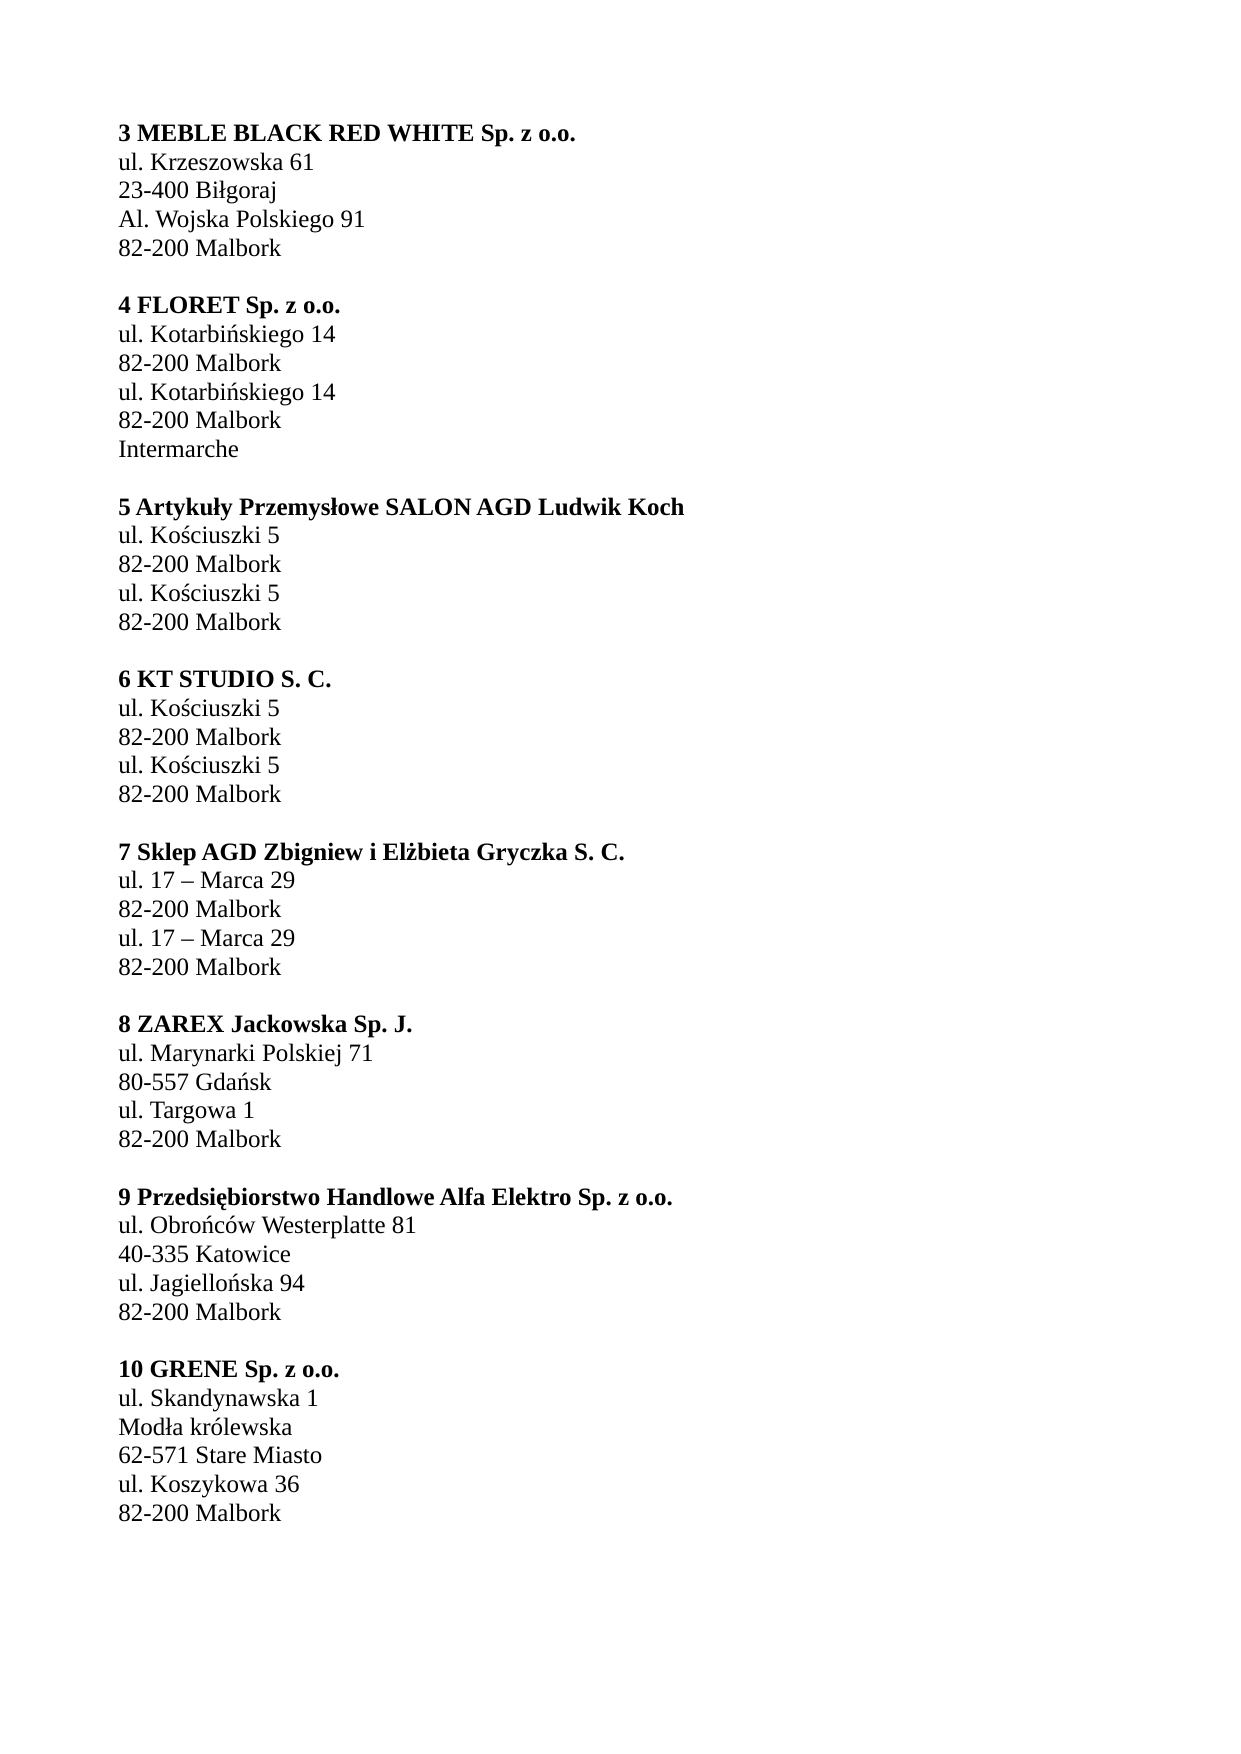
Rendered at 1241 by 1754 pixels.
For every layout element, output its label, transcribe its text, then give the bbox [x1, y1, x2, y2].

text 3 MEBLE BLACK RED WHITE Sp. z o.o. ul. Krzeszowska 61 23-400 Biłgoraj Al. Wojska Polskiego 91 82-200 Malbork 4 FLORET Sp. z o.o. ul. Kotarbińskiego 14 82-200 Malbork ul. Kotarbińskiego 14 82-200 Malbork Intermarche 5 Artykuły Przemysłowe SALON AGD Ludwik Koch ul. Kościuszki 5 82-200 Malbork ul. Kościuszki 5 82-200 Malbork 6 KT STUDIO S. C. ul. Kościuszki 5 82-200 Malbork ul. Kościuszki 5 82-200 Malbork 7 Sklep AGD Zbigniew i Elżbieta Gryczka S. C. ul. 17 – Marca 29 82-200 Malbork ul. 17 – Marca 29 82-200 Malbork 8 ZAREX Jackowska Sp. J. ul. Marynarki Polskiej 71 80-557 Gdańsk ul. Targowa 1 82-200 Malbork 9 Przedsiębiorstwo Handlowe Alfa Elektro Sp. z o.o. ul. Obrońców Westerplatte 81 40-335 Katowice ul. Jagiellońska 94 82-200 Malbork 10 GRENE Sp. z o.o. ul. Skandynawska 1 Modła królewska 62-571 Stare Miasto ul. Koszykowa 36 82-200 Malbork [118, 118, 1122, 1584]
